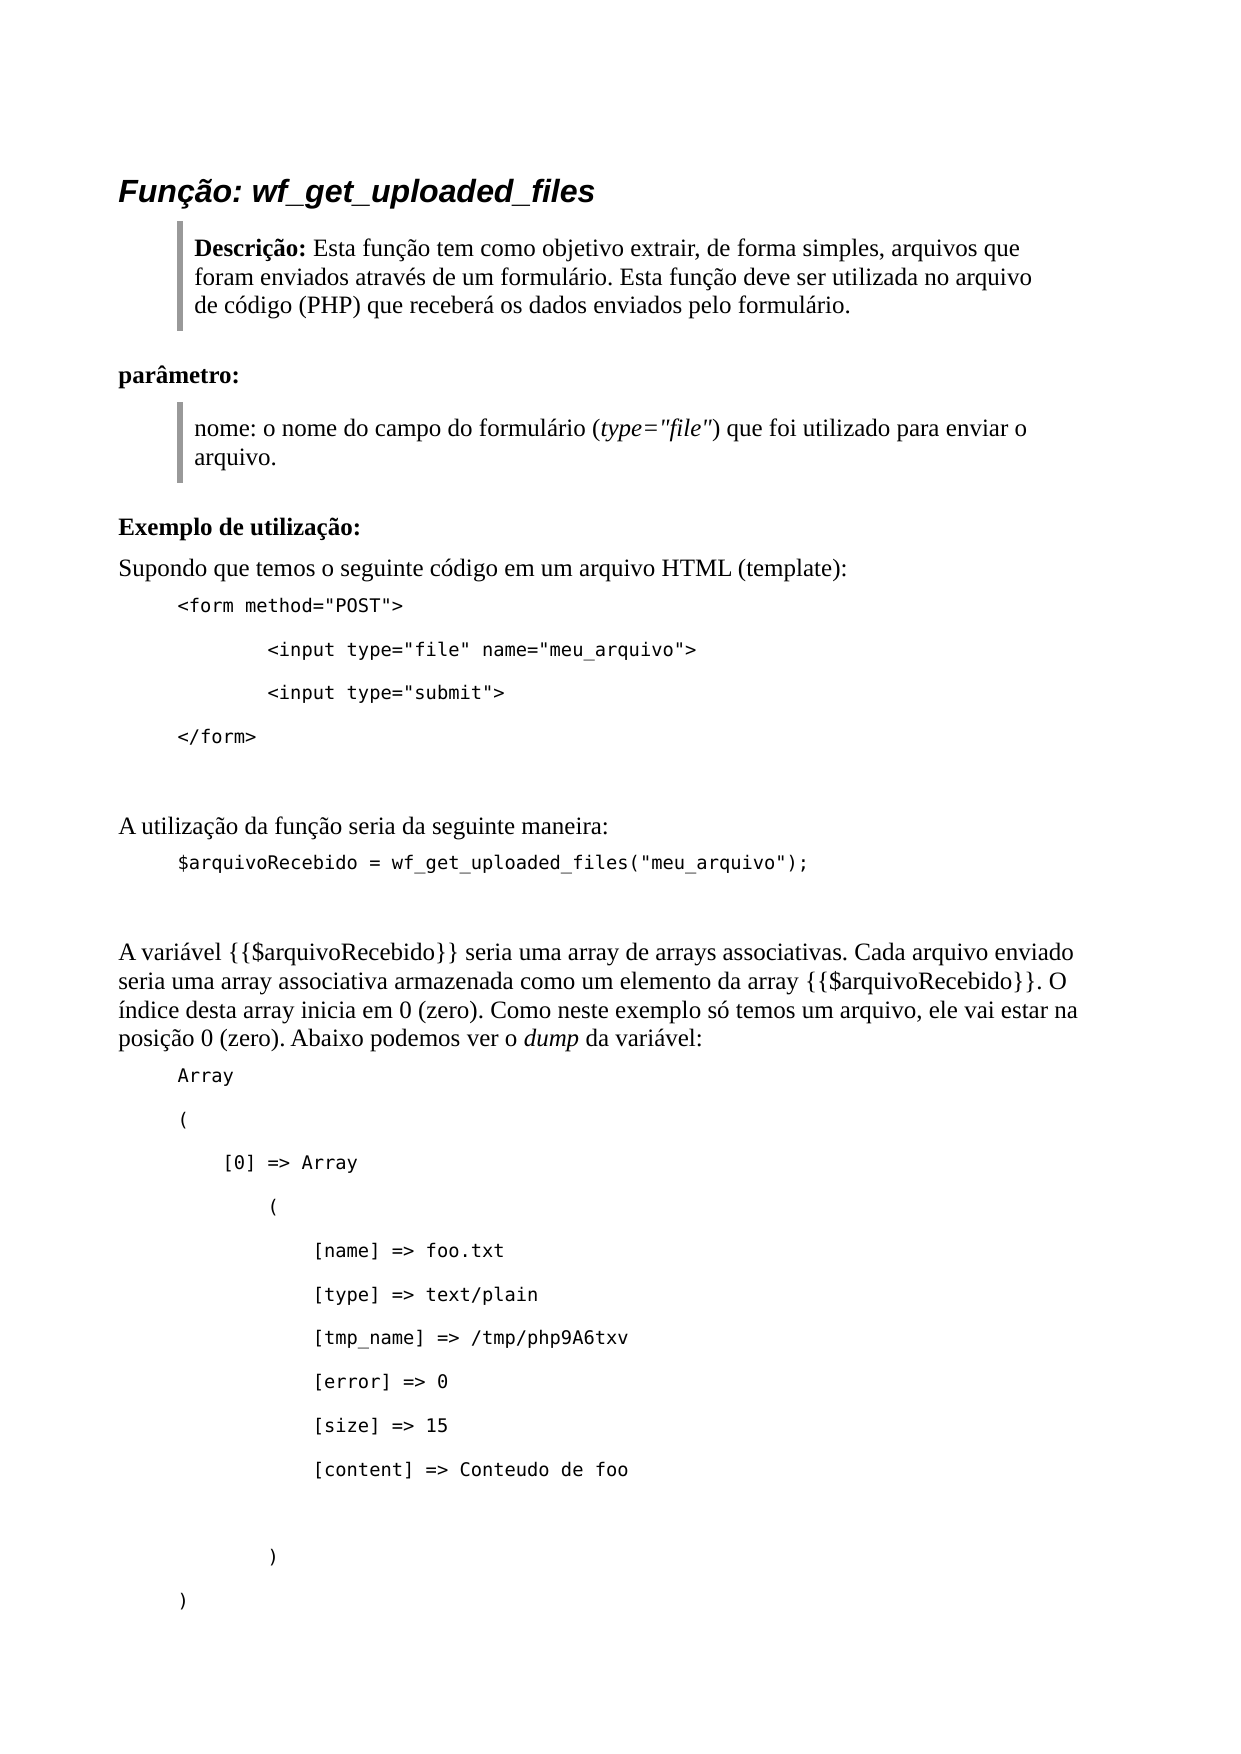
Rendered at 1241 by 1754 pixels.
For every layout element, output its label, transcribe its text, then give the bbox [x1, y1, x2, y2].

text nome: o nome do campo do formulário (type="file") que foi utilizado para enviar o arquivo. [183, 402, 1063, 483]
text Descrição: Esta função tem como objetivo extrair, de forma simples, arquivos que foram enviados através de um formulário. Esta função deve ser utilizada no arquivo de código (PHP) que receberá os dados enviados pelo formulário. [183, 221, 1063, 331]
text $arquivoRecebido = wf_get_uploaded_files("meu_arquivo"); [177, 852, 1063, 896]
text Exemplo de utilização: [118, 512, 1122, 541]
text Supondo que temos o seguinte código em um arquivo HTML (template): [118, 553, 1122, 582]
text A utilização da função seria da seguinte maneira: [118, 811, 1122, 840]
text A variável {{$arquivoRecebido}} seria uma array de arrays associativas. Cada arquivo enviado seria uma array associativa armazenada como um elemento da array {{$arquivoRecebido}}. O índice desta array inicia em 0 (zero). Como neste exemplo só temos um arquivo, ele vai estar na posição 0 (zero). Abaixo podemos ver o dump da variável: [118, 937, 1122, 1052]
text <form method="POST"> <input type="file" name="meu_arquivo"> <input type="submit"> </form> [177, 595, 1063, 770]
text parâmetro: [118, 361, 1122, 389]
subtitle Função: wf_get_uploaded_files [118, 172, 1122, 209]
text Array ( [0] => Array ( [name] => foo.txt [type] => text/plain [tmp_name] => /tmp/php9A6txv [error] => 0 [size] => 15 [content] => Conteudo de foo ) ) [177, 1065, 1063, 1633]
